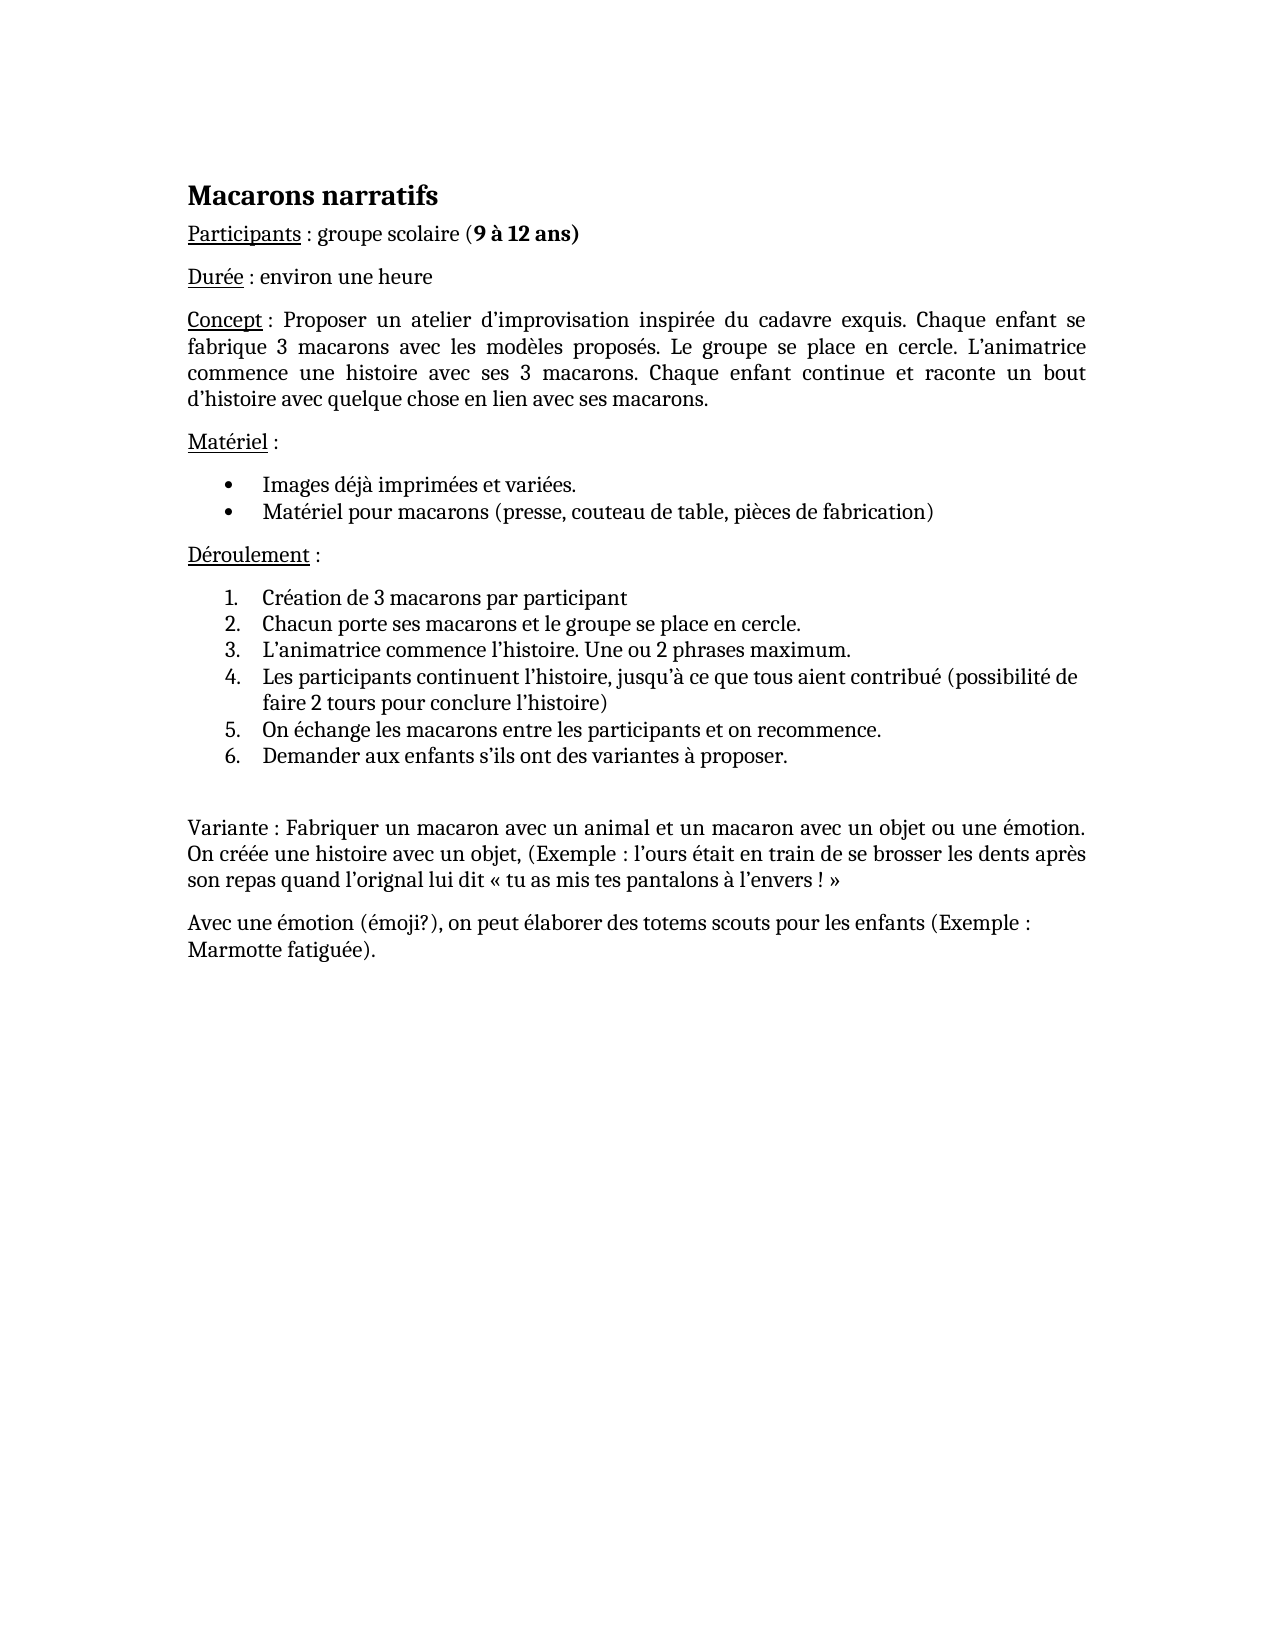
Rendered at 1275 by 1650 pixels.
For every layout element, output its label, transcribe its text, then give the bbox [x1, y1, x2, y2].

list L’animatrice commence l’histoire. Une ou 2 phrases maximum. [225, 637, 1087, 664]
text Participants : groupe scolaire (9 à 12 ans) [187, 221, 1087, 247]
list On échange les macarons entre les participants et on recommence. [225, 716, 1087, 743]
text Durée : environ une heure [187, 264, 1087, 290]
text Macarons narratifs [187, 179, 1087, 213]
list Images déjà imprimées et variées. [225, 472, 1087, 498]
list Les participants continuent l’histoire, jusqu’à ce que tous aient contribué (possibilité de faire 2 tours pour conclure l’histoire) [225, 664, 1087, 716]
list Création de 3 macarons par participant [225, 584, 1087, 611]
text Déroulement : [187, 542, 1087, 568]
text Matériel : [187, 429, 1087, 456]
list Matériel pour macarons (presse, couteau de table, pièces de fabrication) [225, 498, 1087, 525]
text Variante : Fabriquer un macaron avec un animal et un macaron avec un objet ou une émotion. On créée une histoire avec un objet, (Exemple : l’ours était en train de se brosser les dents après son repas quand l’orignal lui dit « tu as mis tes pantalons à l’envers ! » [187, 814, 1087, 893]
list Chacun porte ses macarons et le groupe se place en cercle. [225, 611, 1087, 637]
text Avec une émotion (émoji?), on peut élaborer des totems scouts pour les enfants (Exemple : Marmotte fatiguée). [187, 910, 1087, 963]
text Concept : Proposer un atelier d’improvisation inspirée du cadavre exquis. Chaque enfant se fabrique 3 macarons avec les modèles proposés. Le groupe se place en cercle. L’animatrice commence une histoire avec ses 3 macarons. Chaque enfant continue et raconte un bout d’histoire avec quelque chose en lien avec ses macarons. [187, 307, 1087, 412]
list Demander aux enfants s’ils ont des variantes à proposer. [225, 743, 1087, 769]
